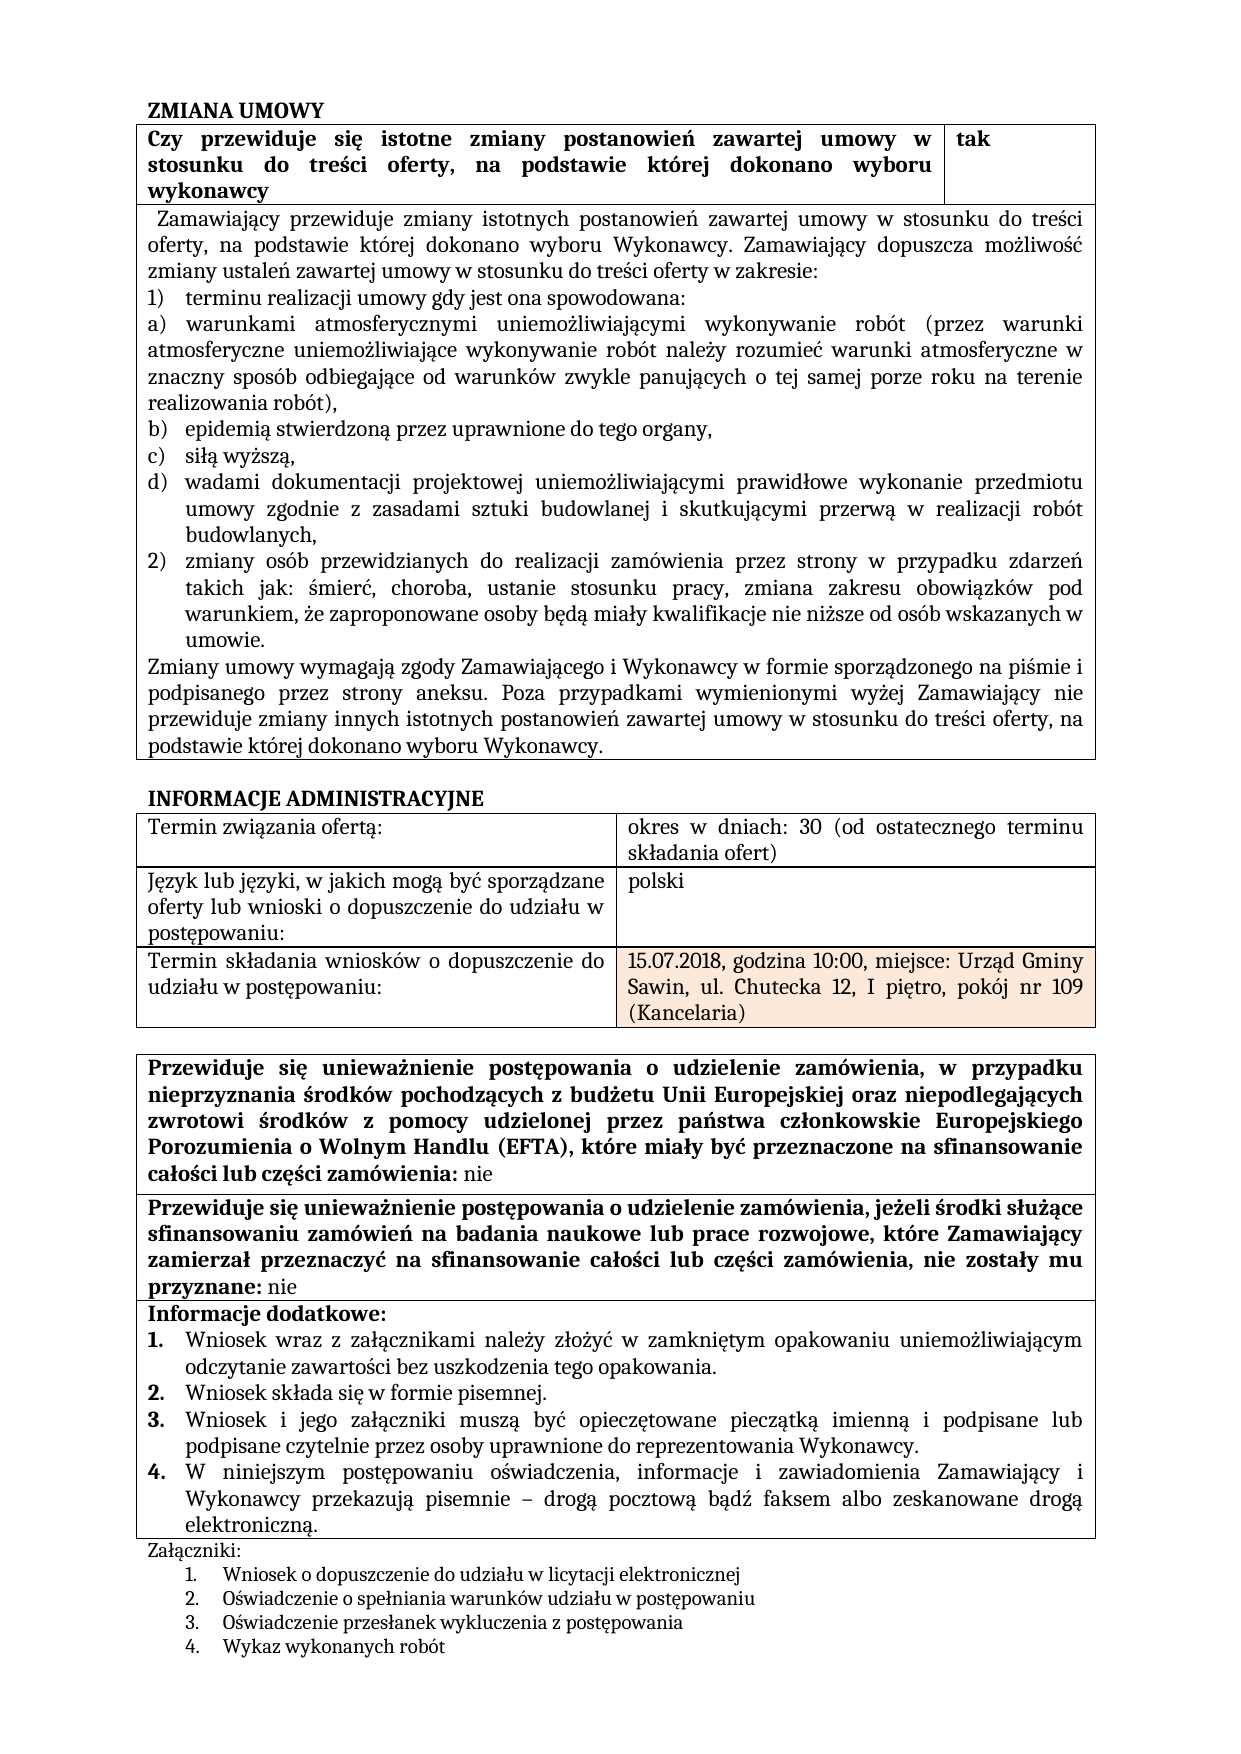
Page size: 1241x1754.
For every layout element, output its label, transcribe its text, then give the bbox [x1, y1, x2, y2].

table_header Czy przewiduje się istotne zmiany postanowień zawartej umowy w stosunku do treści oferty, na podstawie której dokonano wyboru wykonawcy [137, 125, 944, 204]
list Wniosek o dopuszczenie do udziału w licytacji elektronicznej [185, 1563, 1122, 1587]
text ZMIANA UMOWY [148, 98, 1122, 124]
table_header Termin związania ofertą: [137, 814, 616, 866]
table_cell Zamawiający przewiduje zmiany istotnych postanowień zawartej umowy w stosunku do treści oferty, na podstawie której dokonano wyboru Wykonawcy. Zamawiający dopuszcza możliwość zmiany ustaleń zawartej umowy w stosunku do treści oferty w zakresie: terminu realizacji umowy gdy jest ona spowodowana: a) warunkami atmosferycznymi uniemożliwiającymi wykonywanie robót (przez warunki atmosferyczne uniemożliwiające wykonywanie robót należy rozumieć warunki atmosferyczne w znaczny sposób odbiegające od warunków zwykle panujących o tej samej porze roku na terenie realizowania robót), epidemią stwierdzoną przez uprawnione do tego organy, siłą wyższą, wadami dokumentacji projektowej uniemożliwiającymi prawidłowe wykonanie przedmiotu umowy zgodnie z zasadami sztuki budowlanej i skutkującymi przerwą w realizacji robót budowlanych, zmiany osób przewidzianych do realizacji zamówienia przez strony w przypadku zdarzeń takich jak: śmierć, choroba, ustanie stosunku pracy, zmiana zakresu obowiązków pod warunkiem, że zaproponowane osoby będą miały kwalifikacje nie niższe od osób wskazanych w umowie. Zmiany umowy wymagają zgody Zamawiającego i Wykonawcy w formie sporządzonego na piśmie i podpisanego przez strony aneksu. Poza przypadkami wymienionymi wyżej Zamawiający nie przewiduje zmiany innych istotnych postanowień zawartej umowy w stosunku do treści oferty, na podstawie której dokonano wyboru Wykonawcy. [137, 205, 1095, 759]
text INFORMACJE ADMINISTRACYJNE [148, 786, 1122, 813]
table_header tak [945, 125, 1095, 204]
list Wykaz wykonanych robót [185, 1635, 1122, 1659]
list Oświadczenie o spełniania warunków udziału w postępowaniu [185, 1587, 1122, 1611]
table_cell Przewiduje się unieważnienie postępowania o udzielenie zamówienia, jeżeli środki służące sfinansowaniu zamówień na badania naukowe lub prace rozwojowe, które Zamawiający zamierzał przeznaczyć na sfinansowanie całości lub części zamówienia, nie zostały mu przyznane: nie [137, 1195, 1095, 1300]
table_header okres w dniach: 30 (od ostatecznego terminu składania ofert) [617, 814, 1095, 866]
table_cell 15.07.2018, godzina 10:00, miejsce: Urząd Gminy Sawin, ul. Chutecka 12, I piętro, pokój nr 109 (Kancelaria) [617, 948, 1095, 1027]
table_header Przewiduje się unieważnienie postępowania o udzielenie zamówienia, w przypadku nieprzyznania środków pochodzących z budżetu Unii Europejskiej oraz niepodlegających zwrotowi środków z pomocy udzielonej przez państwa członkowskie Europejskiego Porozumienia o Wolnym Handlu (EFTA), które miały być przeznaczone na sfinansowanie całości lub części zamówienia: nie [137, 1055, 1095, 1193]
table_cell Informacje dodatkowe: Wniosek wraz z załącznikami należy złożyć w zamkniętym opakowaniu uniemożliwiającym odczytanie zawartości bez uszkodzenia tego opakowania. Wniosek składa się w formie pisemnej. Wniosek i jego załączniki muszą być opieczętowane pieczątką imienną i podpisane lub podpisane czytelnie przez osoby uprawnione do reprezentowania Wykonawcy. W niniejszym postępowaniu oświadczenia, informacje i zawiadomienia Zamawiający i Wykonawcy przekazują pisemnie – drogą pocztową bądź faksem albo zeskanowane drogą elektroniczną. [137, 1301, 1095, 1538]
table_cell Termin składania wniosków o dopuszczenie do udziału w postępowaniu: [137, 948, 616, 1027]
text Załączniki: [148, 1539, 1122, 1563]
table_cell Język lub języki, w jakich mogą być sporządzane oferty lub wnioski o dopuszczenie do udziału w postępowaniu: [137, 868, 616, 946]
table_cell polski [617, 868, 1095, 946]
list Oświadczenie przesłanek wykluczenia z postępowania [185, 1611, 1122, 1635]
